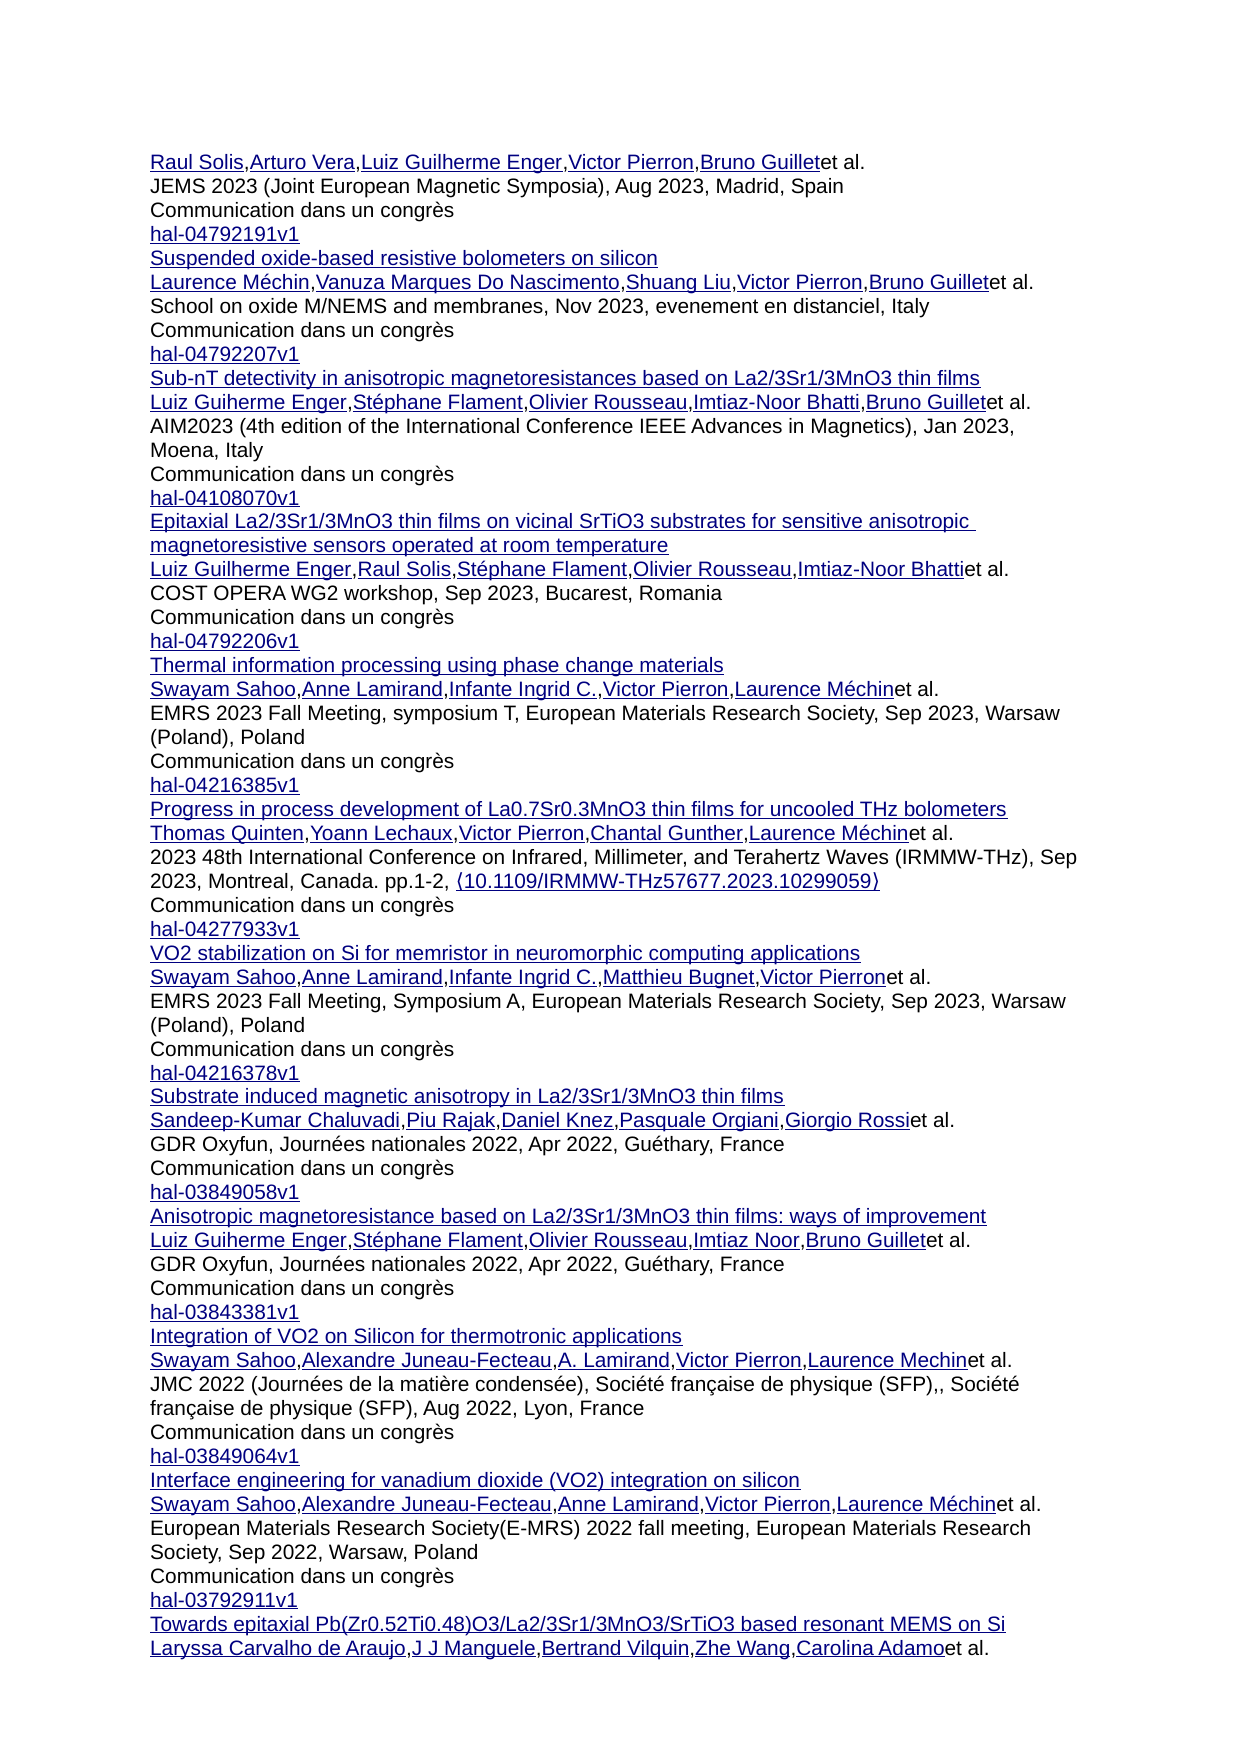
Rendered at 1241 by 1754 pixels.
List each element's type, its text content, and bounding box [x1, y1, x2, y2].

table_cell Towards epitaxial Pb(Zr0.52Ti0.48)O3/La2/3Sr1/3MnO3/SrTiO3 based resonant MEMS on Si Laryssa Carvalho de Araujo,J J Manguele,Bertrand Vilquin,Zhe Wang,Carolina Adamoet al. [150, 1611, 1090, 1659]
table_cell VO2 stabilization on Si for memristor in neuromorphic computing applications Swayam Sahoo,Anne Lamirand,Infante Ingrid C.,Matthieu Bugnet,Victor Pierronet al. EMRS 2023 Fall Meeting, Symposium A, European Materials Research Society, Sep 2023, Warsaw (Poland), Poland Communication dans un congrès hal-04216378v1 [150, 941, 1090, 1084]
table_cell Anisotropic magnetoresistance based on La2/3Sr1/3MnO3 thin films: ways of improvement Luiz Guiherme Enger,Stéphane Flament,Olivier Rousseau,Imtiaz Noor,Bruno Guilletet al. GDR Oxyfun, Journées nationales 2022, Apr 2022, Guéthary, France Communication dans un congrès hal-03843381v1 [150, 1204, 1090, 1324]
table_cell Epitaxial La2/3Sr1/3MnO3 thin films on vicinal SrTiO3 substrates for sensitive anisotropic magnetoresistive sensors operated at room temperature Luiz Guilherme Enger,Raul Solis,Stéphane Flament,Olivier Rousseau,Imtiaz-Noor Bhattiet al. COST OPERA WG2 workshop, Sep 2023, Bucarest, Romania Communication dans un congrès hal-04792206v1 [150, 509, 1090, 653]
table_cell Interface engineering for vanadium dioxide (VO2) integration on silicon Swayam Sahoo,Alexandre Juneau-Fecteau,Anne Lamirand,Victor Pierron,Laurence Méchinet al. European Materials Research Society(E-MRS) 2022 fall meeting, European Materials Research Society, Sep 2022, Warsaw, Poland Communication dans un congrès hal-03792911v1 [150, 1468, 1090, 1611]
table_cell Thermal information processing using phase change materials Swayam Sahoo,Anne Lamirand,Infante Ingrid C.,Victor Pierron,Laurence Méchinet al. EMRS 2023 Fall Meeting, symposium T, European Materials Research Society, Sep 2023, Warsaw (Poland), Poland Communication dans un congrès hal-04216385v1 [150, 653, 1090, 797]
table_cell Integration of VO2 on Silicon for thermotronic applications Swayam Sahoo,Alexandre Juneau-Fecteau,A. Lamirand,Victor Pierron,Laurence Mechinet al. JMC 2022 (Journées de la matière condensée), Société française de physique (SFP),, Société française de physique (SFP), Aug 2022, Lyon, France Communication dans un congrès hal-03849064v1 [150, 1324, 1090, 1468]
table_cell Suspended oxide-based resistive bolometers on silicon Laurence Méchin,Vanuza Marques Do Nascimento,Shuang Liu,Victor Pierron,Bruno Guilletet al. School on oxide M/NEMS and membranes, Nov 2023, evenement en distanciel, Italy Communication dans un congrès hal-04792207v1 [150, 246, 1090, 366]
table_cell Raul Solis,Arturo Vera,Luiz Guilherme Enger,Victor Pierron,Bruno Guilletet al. JEMS 2023 (Joint European Magnetic Symposia), Aug 2023, Madrid, Spain Communication dans un congrès hal-04792191v1 [150, 150, 1090, 246]
table_cell Progress in process development of La0.7Sr0.3MnO3 thin films for uncooled THz bolometers Thomas Quinten,Yoann Lechaux,Victor Pierron,Chantal Gunther,Laurence Méchinet al. 2023 48th International Conference on Infrared, Millimeter, and Terahertz Waves (IRMMW-THz), Sep 2023, Montreal, Canada. pp.1-2, ⟨10.1109/IRMMW-THz57677.2023.10299059⟩ Communication dans un congrès hal-04277933v1 [150, 797, 1090, 941]
table_cell Substrate induced magnetic anisotropy in La2/3Sr1/3MnO3 thin films Sandeep-Kumar Chaluvadi,Piu Rajak,Daniel Knez,Pasquale Orgiani,Giorgio Rossiet al. GDR Oxyfun, Journées nationales 2022, Apr 2022, Guéthary, France Communication dans un congrès hal-03849058v1 [150, 1084, 1090, 1204]
table_cell Sub-nT detectivity in anisotropic magnetoresistances based on La2/3Sr1/3MnO3 thin films Luiz Guiherme Enger,Stéphane Flament,Olivier Rousseau,Imtiaz-Noor Bhatti,Bruno Guilletet al. AIM2023 (4th edition of the International Conference IEEE Advances in Magnetics), Jan 2023, Moena, Italy Communication dans un congrès hal-04108070v1 [150, 366, 1090, 509]
